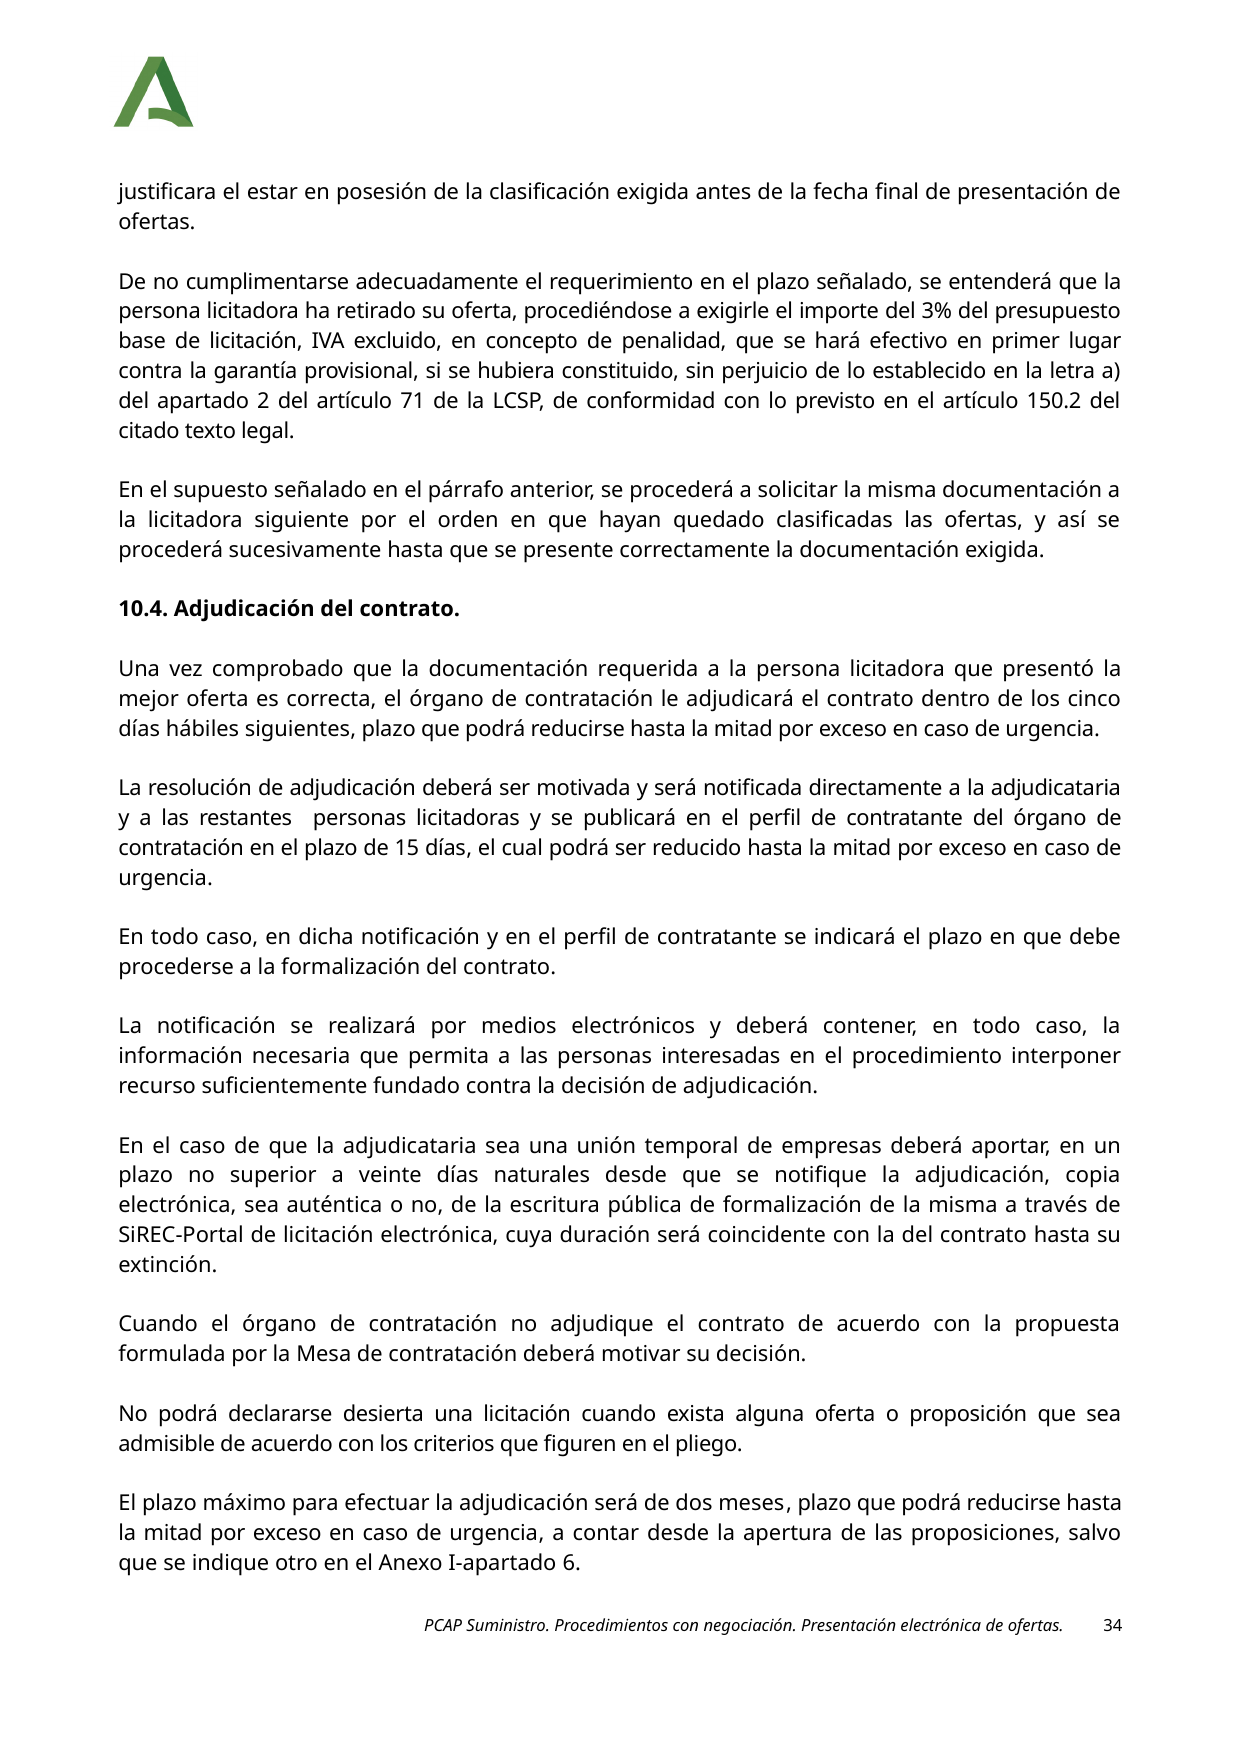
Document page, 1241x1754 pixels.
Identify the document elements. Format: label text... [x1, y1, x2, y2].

text No podrá declararse desierta una licitación cuando exista alguna oferta o proposición que sea admisible de acuerdo con los criterios que figuren en el pliego. [118, 1398, 1122, 1457]
text Cuando el órgano de contratación no adjudique el contrato de acuerdo con la propuesta formulada por la Mesa de contratación deberá motivar su decisión. [118, 1308, 1122, 1368]
text En el caso de que la adjudicataria sea una unión temporal de empresas deberá aportar, en un plazo no superior a veinte días naturales desde que se notifique la adjudicación, copia electrónica, sea auténtica o no, de la escritura pública de formalización de la misma a través de SiREC-Portal de licitación electrónica, cuya duración será coincidente con la del contrato hasta su extinción. [118, 1130, 1122, 1279]
text El plazo máximo para efectuar la adjudicación será de dos meses, plazo que podrá reducirse hasta la mitad por exceso en caso de urgencia, a contar desde la apertura de las proposiciones, salvo que se indique otro en el Anexo I-apartado 6. [118, 1487, 1122, 1577]
text De no cumplimentarse adecuadamente el requerimiento en el plazo señalado, se entenderá que la persona licitadora ha retirado su oferta, procediéndose a exigirle el importe del 3% del presupuesto base de licitación, IVA excluido, en concepto de penalidad, que se hará efectivo en primer lugar contra la garantía provisional, si se hubiera constituido, sin perjuicio de lo establecido en la letra a) del apartado 2 del artículo 71 de la LCSP, de conformidad con lo previsto en el artículo 150.2 del citado texto legal. [118, 266, 1122, 444]
text La notificación se realizará por medios electrónicos y deberá contener, en todo caso, la información necesaria que permita a las personas interesadas en el procedimiento interponer recurso suficientemente fundado contra la decisión de adjudicación. [118, 1011, 1122, 1100]
text Una vez comprobado que la documentación requerida a la persona licitadora que presentó la mejor oferta es correcta, el órgano de contratación le adjudicará el contrato dentro de los cinco días hábiles siguientes, plazo que podrá reducirse hasta la mitad por exceso en caso de urgencia. [118, 653, 1122, 742]
text La resolución de adjudicación deberá ser motivada y será notificada directamente a la adjudicataria y a las restantes personas licitadoras y se publicará en el perfil de contratante del órgano de contratación en el plazo de 15 días, el cual podrá ser reducido hasta la mitad por exceso en caso de urgencia. [118, 772, 1122, 891]
picture [109, 52, 198, 131]
text En todo caso, en dicha notificación y en el perfil de contratante se indicará el plazo en que debe procederse a la formalización del contrato. [118, 921, 1122, 981]
text En el supuesto señalado en el párrafo anterior, se procederá a solicitar la misma documentación a la licitadora siguiente por el orden en que hayan quedado clasificadas las ofertas, y así se procederá sucesivamente hasta que se presente correctamente la documentación exigida. [118, 474, 1122, 564]
text justificara el estar en posesión de la clasificación exigida antes de la fecha final de presentación de ofertas. [118, 176, 1122, 236]
subtitle 10.4. Adjudicación del contrato. [118, 593, 1122, 623]
